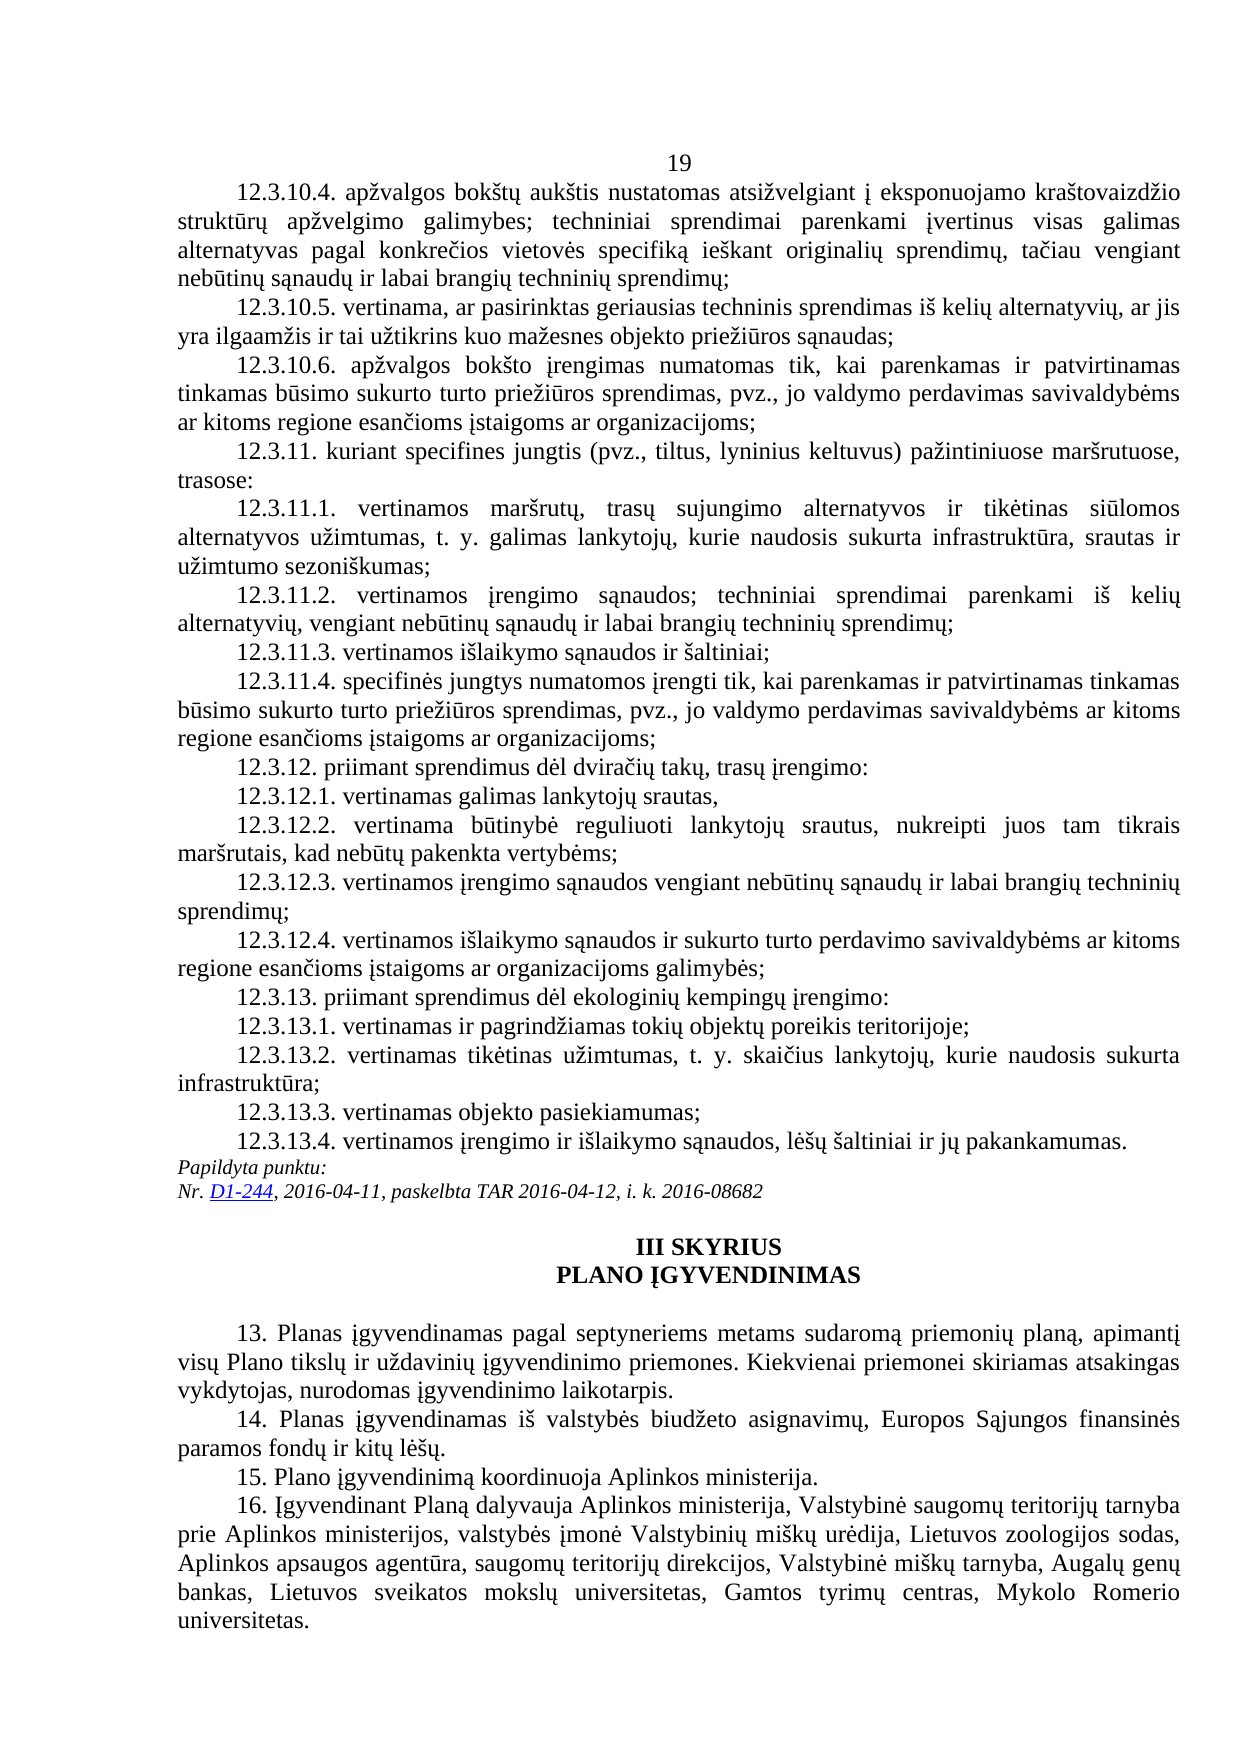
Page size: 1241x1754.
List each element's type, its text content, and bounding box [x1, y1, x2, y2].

text 12.3.13. priimant sprendimus dėl ekologinių kempingų įrengimo: [177, 982, 1181, 1011]
text 12.3.12.3. vertinamos įrengimo sąnaudos vengiant nebūtinų sąnaudų ir labai brangių techninių sprendimų; [177, 867, 1181, 925]
text 12.3.11.2. vertinamos įrengimo sąnaudos; techniniai sprendimai parenkami iš kelių alternatyvių, vengiant nebūtinų sąnaudų ir labai brangių techninių sprendimų; [177, 580, 1181, 637]
text 12.3.13.4. vertinamos įrengimo ir išlaikymo sąnaudos, lėšų šaltiniai ir jų pakankamumas. [177, 1126, 1181, 1155]
text 12.3.10.5. vertinama, ar pasirinktas geriausias techninis sprendimas iš kelių alternatyvių, ar jis yra ilgaamžis ir tai užtikrins kuo mažesnes objekto priežiūros sąnaudas; [177, 292, 1181, 350]
text 13. Planas įgyvendinamas pagal septyneriems metams sudaromą priemonių planą, apimantį visų Plano tikslų ir uždavinių įgyvendinimo priemones. Kiekvienai priemonei skiriamas atsakingas vykdytojas, nurodomas įgyvendinimo laikotarpis. [177, 1318, 1181, 1404]
text 12.3.12. priimant sprendimus dėl dviračių takų, trasų įrengimo: [177, 752, 1181, 781]
text Papildyta punktu: [177, 1155, 1181, 1179]
text 12.3.10.6. apžvalgos bokšto įrengimas numatomas tik, kai parenkamas ir patvirtinamas tinkamas būsimo sukurto turto priežiūros sprendimas, pvz., jo valdymo perdavimas savivaldybėms ar kitoms regione esančioms įstaigoms ar organizacijoms; [177, 350, 1181, 436]
text III SKYRIUS [177, 1232, 1181, 1260]
text Nr. D1-244, 2016-04-11, paskelbta TAR 2016-04-12, i. k. 2016-08682 [177, 1179, 1181, 1203]
text 12.3.11.1. vertinamos maršrutų, trasų sujungimo alternatyvos ir tikėtinas siūlomos alternatyvos užimtumas, t. y. galimas lankytojų, kurie naudosis sukurta infrastruktūra, srautas ir užimtumo sezoniškumas; [177, 493, 1181, 580]
text 12.3.13.3. vertinamas objekto pasiekiamumas; [177, 1097, 1181, 1126]
text PLANO ĮGYVENDINIMAS [177, 1260, 1181, 1289]
text 12.3.11.4. specifinės jungtys numatomos įrengti tik, kai parenkamas ir patvirtinamas tinkamas būsimo sukurto turto priežiūros sprendimas, pvz., jo valdymo perdavimas savivaldybėms ar kitoms regione esančioms įstaigoms ar organizacijoms; [177, 666, 1181, 752]
text 12.3.12.4. vertinamos išlaikymo sąnaudos ir sukurto turto perdavimo savivaldybėms ar kitoms regione esančioms įstaigoms ar organizacijoms galimybės; [177, 925, 1181, 982]
text 14. Planas įgyvendinamas iš valstybės biudžeto asignavimų, Europos Sąjungos finansinės paramos fondų ir kitų lėšų. [177, 1404, 1181, 1462]
text 12.3.12.1. vertinamas galimas lankytojų srautas, [177, 781, 1181, 810]
text 16. Įgyvendinant Planą dalyvauja Aplinkos ministerija, Valstybinė saugomų teritorijų tarnyba prie Aplinkos ministerijos, valstybės įmonė Valstybinių miškų urėdija, Lietuvos zoologijos sodas, Aplinkos apsaugos agentūra, saugomų teritorijų direkcijos, Valstybinė miškų tarnyba, Augalų genų bankas, Lietuvos sveikatos mokslų universitetas, Gamtos tyrimų centras, Mykolo Romerio universitetas. [177, 1490, 1181, 1634]
text 12.3.11.3. vertinamos išlaikymo sąnaudos ir šaltiniai; [177, 637, 1181, 666]
text 15. Plano įgyvendinimą koordinuoja Aplinkos ministerija. [177, 1462, 1181, 1490]
text 12.3.13.1. vertinamas ir pagrindžiamas tokių objektų poreikis teritorijoje; [177, 1011, 1181, 1040]
text 12.3.11. kuriant specifines jungtis (pvz., tiltus, lyninius keltuvus) pažintiniuose maršrutuose, trasose: [177, 436, 1181, 493]
text 12.3.12.2. vertinama būtinybė reguliuoti lankytojų srautus, nukreipti juos tam tikrais maršrutais, kad nebūtų pakenkta vertybėms; [177, 810, 1181, 867]
text 12.3.13.2. vertinamas tikėtinas užimtumas, t. y. skaičius lankytojų, kurie naudosis sukurta infrastruktūra; [177, 1040, 1181, 1097]
text 12.3.10.4. apžvalgos bokštų aukštis nustatomas atsižvelgiant į eksponuojamo kraštovaizdžio struktūrų apžvelgimo galimybes; techniniai sprendimai parenkami įvertinus visas galimas alternatyvas pagal konkrečios vietovės specifiką ieškant originalių sprendimų, tačiau vengiant nebūtinų sąnaudų ir labai brangių techninių sprendimų; [177, 177, 1181, 292]
